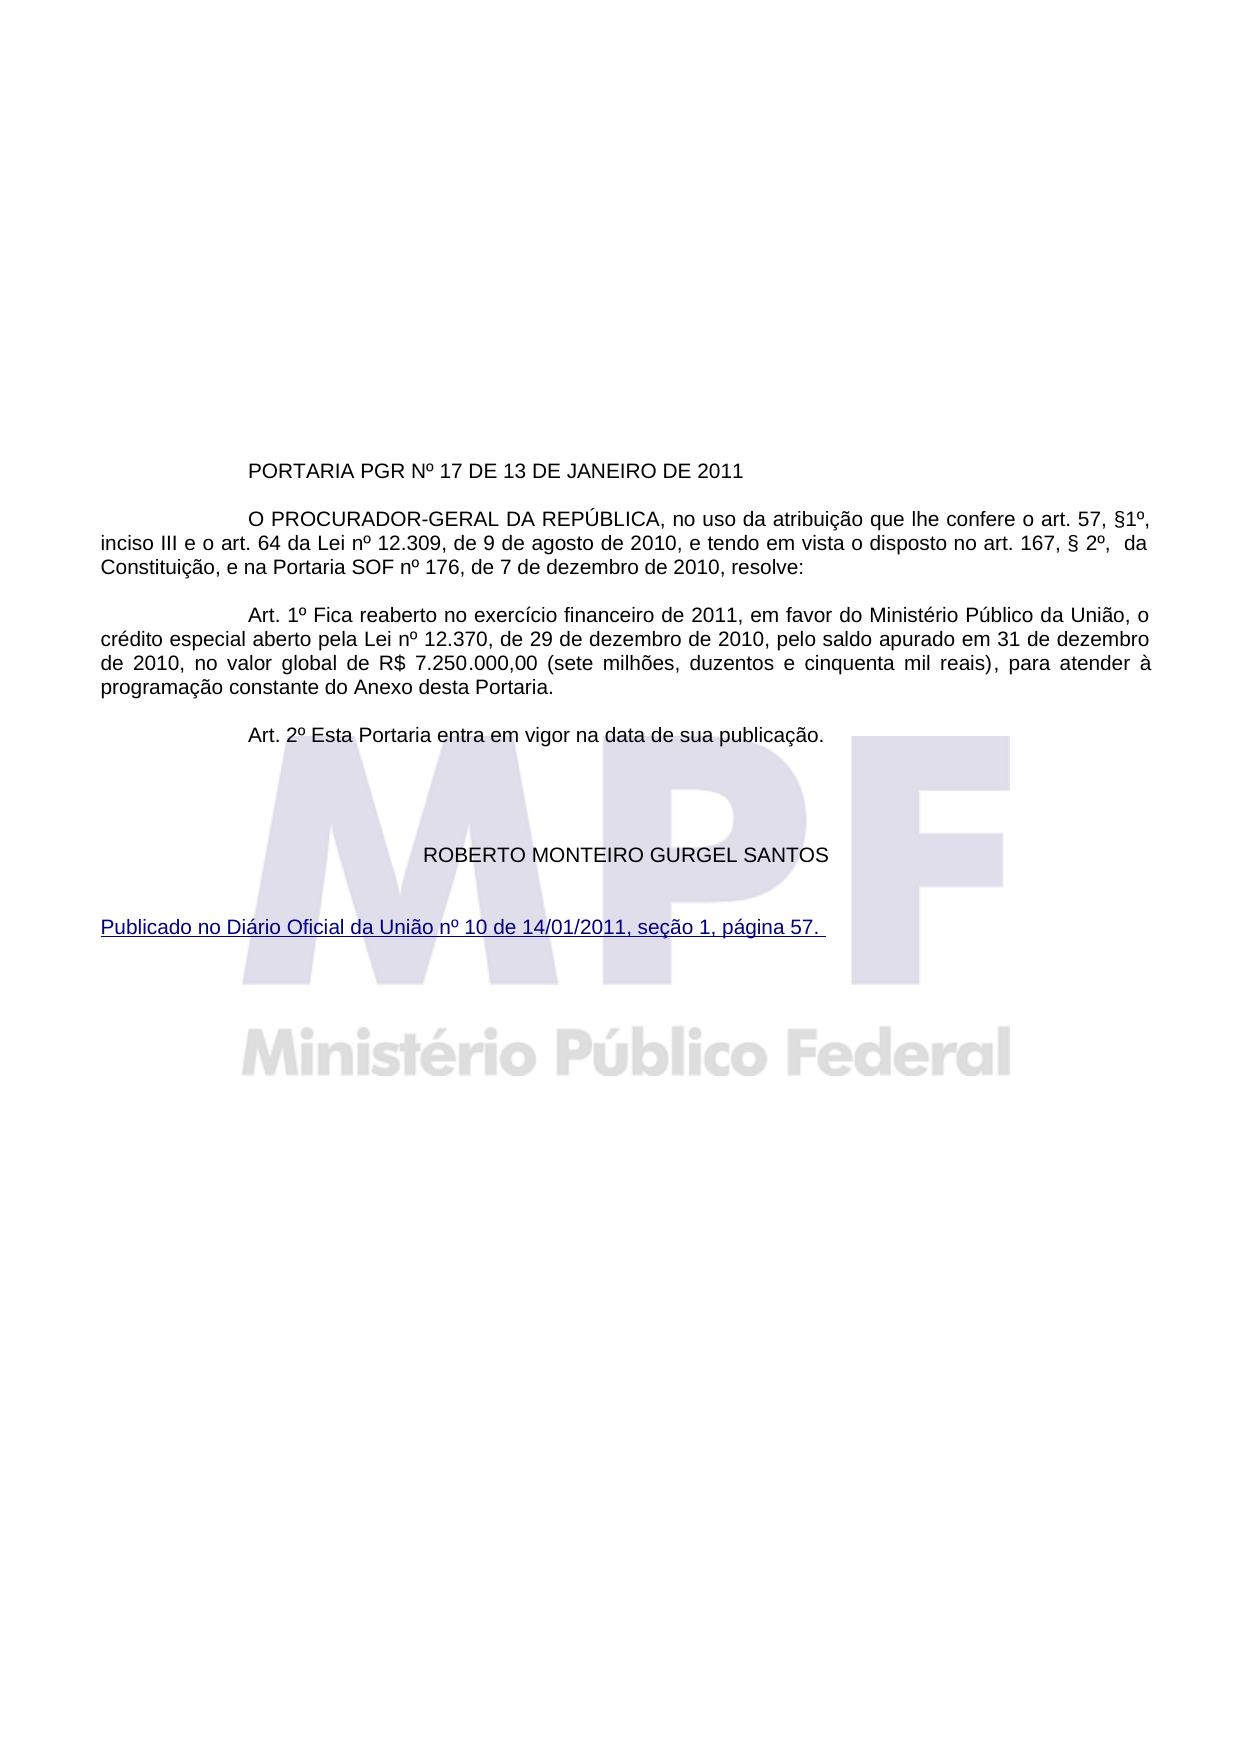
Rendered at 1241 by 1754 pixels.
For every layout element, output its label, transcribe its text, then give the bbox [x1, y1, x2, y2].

subtitle ROBERTO MONTEIRO GURGEL SANTOS [100, 843, 1151, 867]
text Publicado no Diário Oficial da União nº 10 de 14/01/2011, seção 1, página 57. [100, 914, 1151, 938]
text PORTARIA PGR Nº 17 DE 13 DE JANEIRO DE 2011 [248, 459, 1151, 483]
picture [242, 747, 1010, 843]
picture [242, 938, 1010, 1076]
text Art. 1º Fica reaberto no exercício financeiro de 2011, em favor do Ministério Público da União, o crédito especial aberto pela Lei nº 12.370, de 29 de dezembro de 2010, pelo saldo apurado em 31 de dezembro de 2010, no valor global de R$ 7.250.000,00 (sete milhões, duzentos e cinquenta mil reais), para atender à programação constante do Anexo desta Portaria. [100, 603, 1151, 699]
text O PROCURADOR-GERAL DA REPÚBLICA, no uso da atribuição que lhe confere o art. 57, §1º, inciso III e o art. 64 da Lei nº 12.309, de 9 de agosto de 2010, e tendo em vista o disposto no art. 167, § 2º, da Constituição, e na Portaria SOF nº 176, de 7 de dezembro de 2010, resolve: [100, 507, 1151, 579]
picture [242, 867, 1010, 914]
text Art. 2º Esta Portaria entra em vigor na data de sua publicação. [100, 723, 1151, 747]
